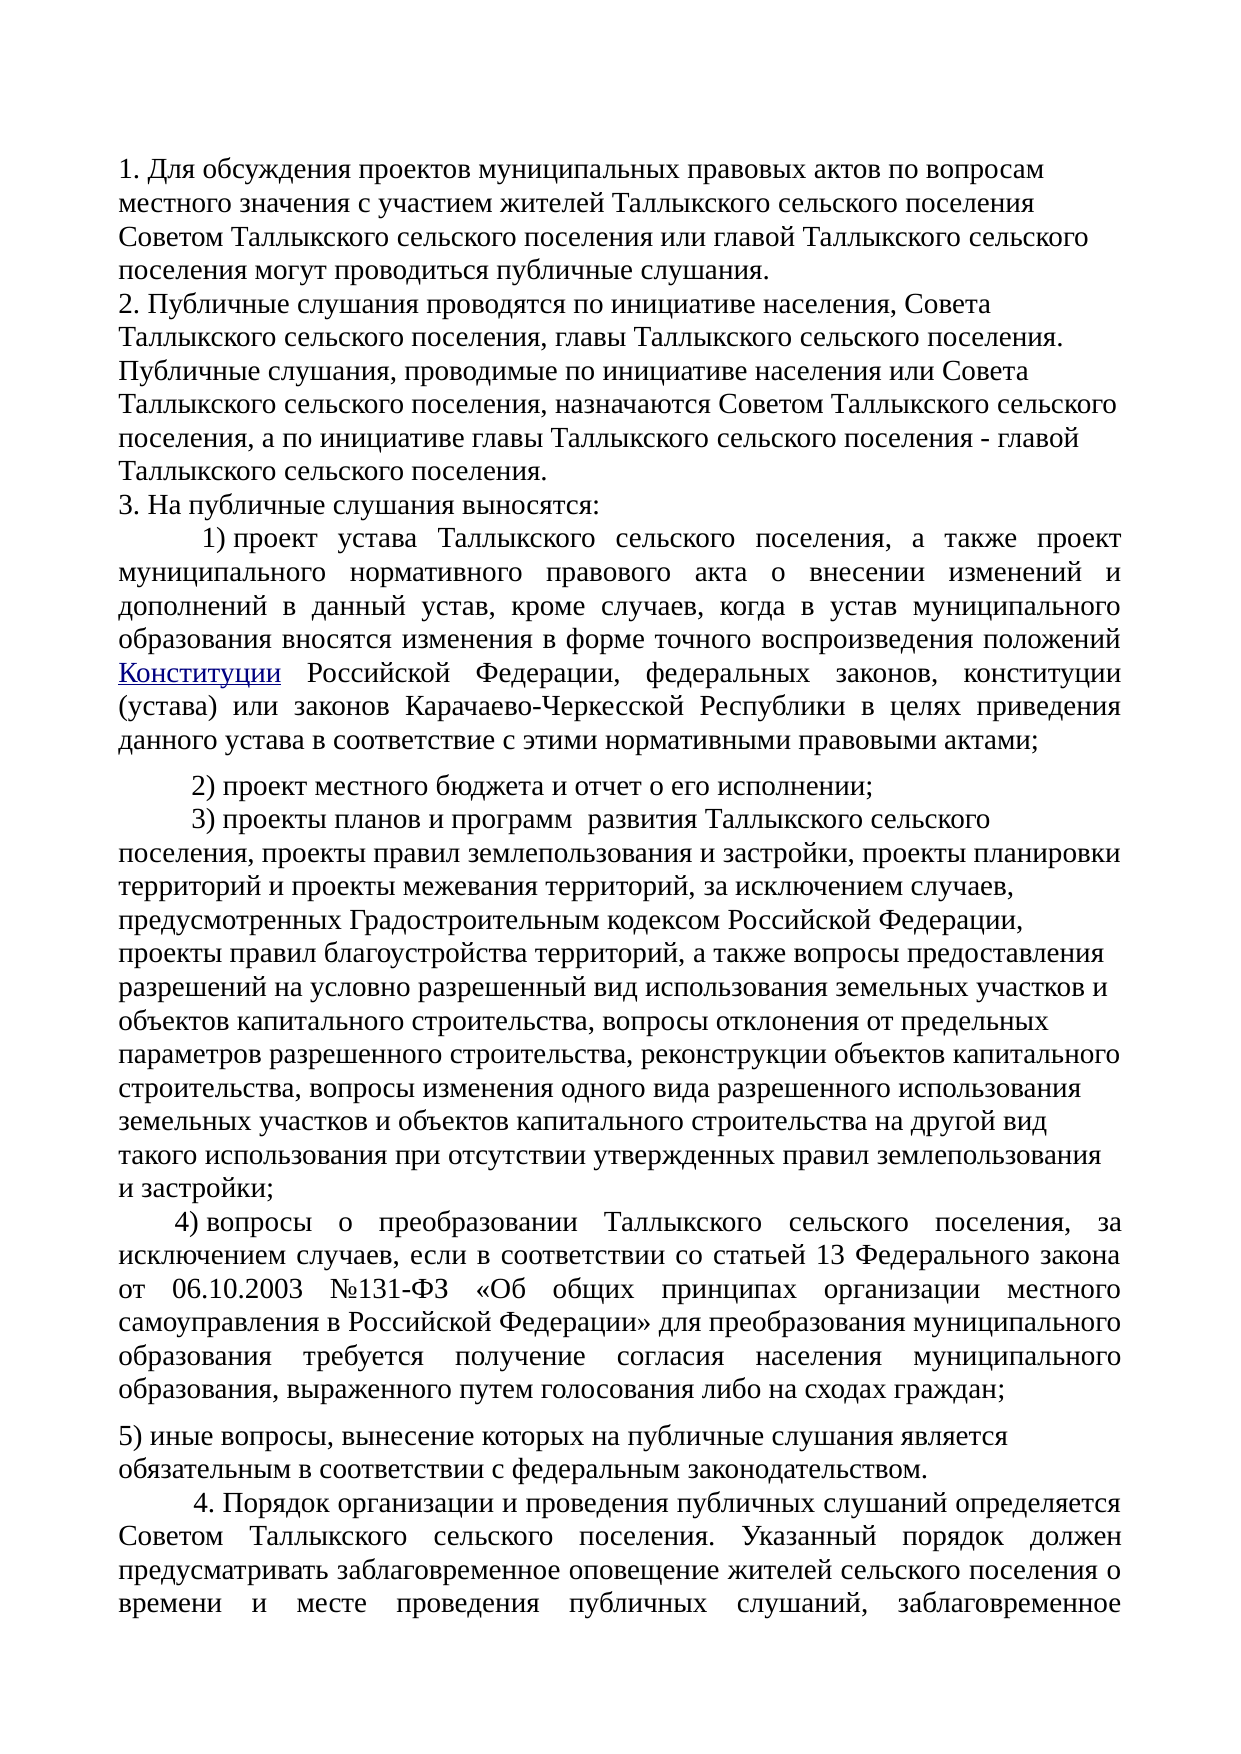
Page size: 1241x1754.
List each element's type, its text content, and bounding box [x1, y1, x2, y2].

text 5) иные вопросы, вынесение которых на публичные слушания является обязательным в соответствии с федеральным законодательством. [118, 1418, 1122, 1485]
text Публичные слушания, проводимые по инициативе населения или Совета Таллыкского сельского поселения, назначаются Советом Таллыкского сельского поселения, а по инициативе главы Таллыкского сельского поселения - главой Таллыкского сельского поселения. [118, 353, 1122, 487]
text 4) вопросы о преобразовании Таллыкского сельского поселения, за исключением случаев, если в соответствии со статьей 13 Федерального закона от 06.10.2003 №131-ФЗ «Об общих принципах организации местного самоуправления в Российской Федерации» для преобразования муниципального образования требуется получение согласия населения муниципального образования, выраженного путем голосования либо на сходах граждан; [118, 1204, 1122, 1405]
text 1) проект устава Таллыкского сельского поселения, а также проект муниципального нормативного правового акта о внесении изменений и дополнений в данный устав, кроме случаев, когда в устав муниципального образования вносятся изменения в форме точного воспроизведения положений Конституции Российской Федерации, федеральных законов, конституции (устава) или законов Карачаево-Черкесской Республики в целях приведения данного устава в соответствие с этими нормативными правовыми актами; [118, 521, 1122, 755]
text 1. Для обсуждения проектов муниципальных правовых актов по вопросам местного значения с участием жителей Таллыкского сельского поселения Советом Таллыкского сельского поселения или главой Таллыкского сельского поселения могут проводиться публичные слушания. [118, 152, 1122, 286]
text 3. На публичные слушания выносятся: [118, 487, 1122, 521]
text 4. Порядок организации и проведения публичных слушаний определяется Советом Таллыкского сельского поселения. Указанный порядок должен предусматривать заблаговременное оповещение жителей сельского поселения о времени и месте проведения публичных слушаний, заблаговременное [118, 1485, 1122, 1619]
text 3) проекты планов и программ развития Таллыкского сельского поселения, проекты правил землепользования и застройки, проекты планировки территорий и проекты межевания территорий, за исключением случаев, предусмотренных Градостроительным кодексом Российской Федерации, проекты правил благоустройства территорий, а также вопросы предоставления разрешений на условно разрешенный вид использования земельных участков и объектов капитального строительства, вопросы отклонения от предельных параметров разрешенного строительства, реконструкции объектов капитального строительства, вопросы изменения одного вида разрешенного использования земельных участков и объектов капитального строительства на другой вид такого использования при отсутствии утвержденных правил землепользования и застройки; [118, 801, 1122, 1204]
text 2) проект местного бюджета и отчет о его исполнении; [118, 768, 1122, 801]
text 2. Публичные слушания проводятся по инициативе населения, Совета Таллыкского сельского поселения, главы Таллыкского сельского поселения. [118, 286, 1122, 353]
